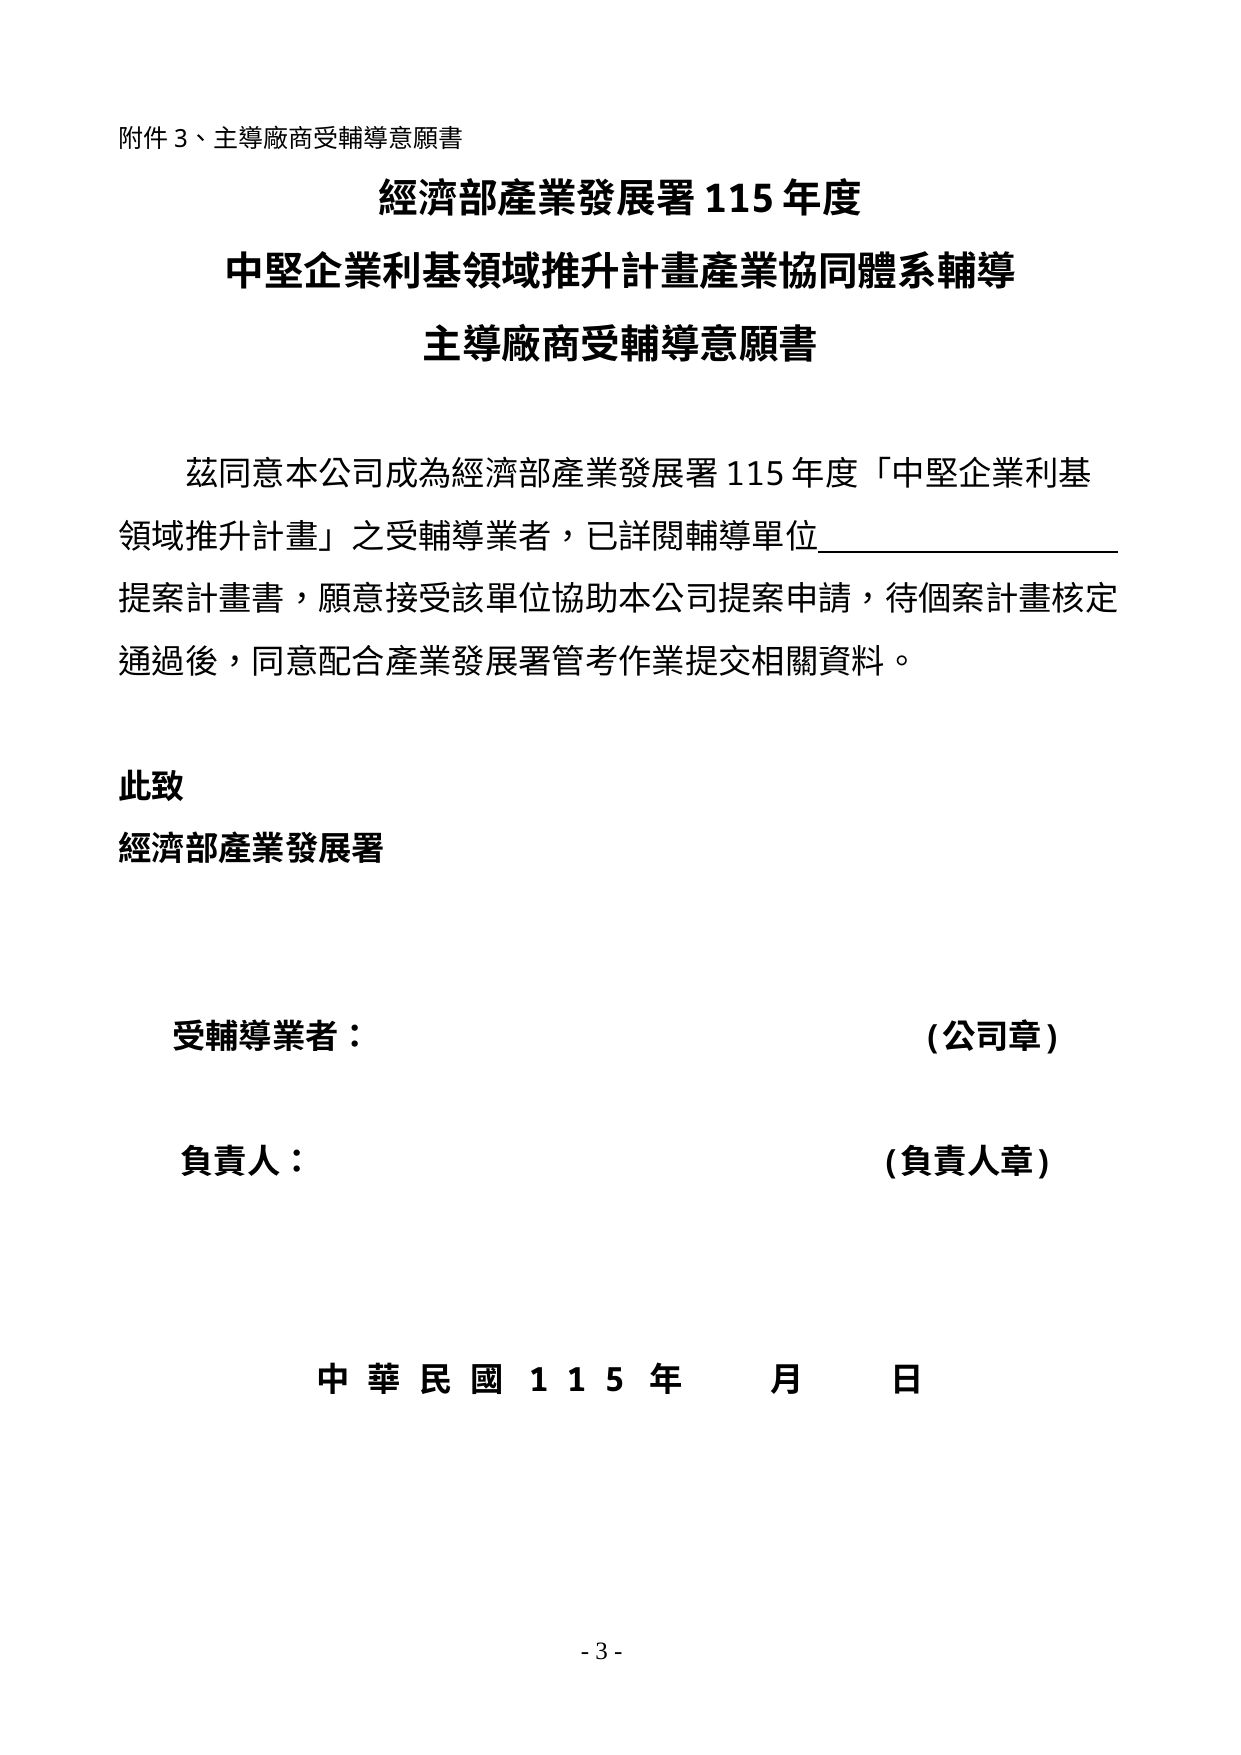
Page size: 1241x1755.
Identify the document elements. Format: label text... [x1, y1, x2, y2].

text 主導廠商受輔導意願書 [118, 300, 1122, 373]
text 負責人： (負責人章) [118, 1123, 1116, 1186]
text 茲同意本公司成為經濟部產業發展署115年度「中堅企業利基領域推升計畫」之受輔導業者，已詳閱輔導單位 提案計畫書，願意接受該單位協助本公司提案申請，待個案計畫核定通過後，同意配合產業發展署管考作業提交相關資料。 [118, 436, 1122, 686]
text 經濟部產業發展署115年度 [118, 154, 1122, 227]
text 此致 [118, 748, 1116, 811]
subtitle 附件3、主導廠商受輔導意願書 [118, 118, 1122, 154]
text 經濟部產業發展署 [118, 811, 1116, 873]
text 中堅企業利基領域推升計畫產業協同體系輔導 [118, 227, 1122, 300]
text 中華民國115年 月 日 [118, 1352, 1122, 1401]
text 受輔導業者： (公司章) [118, 998, 1116, 1061]
